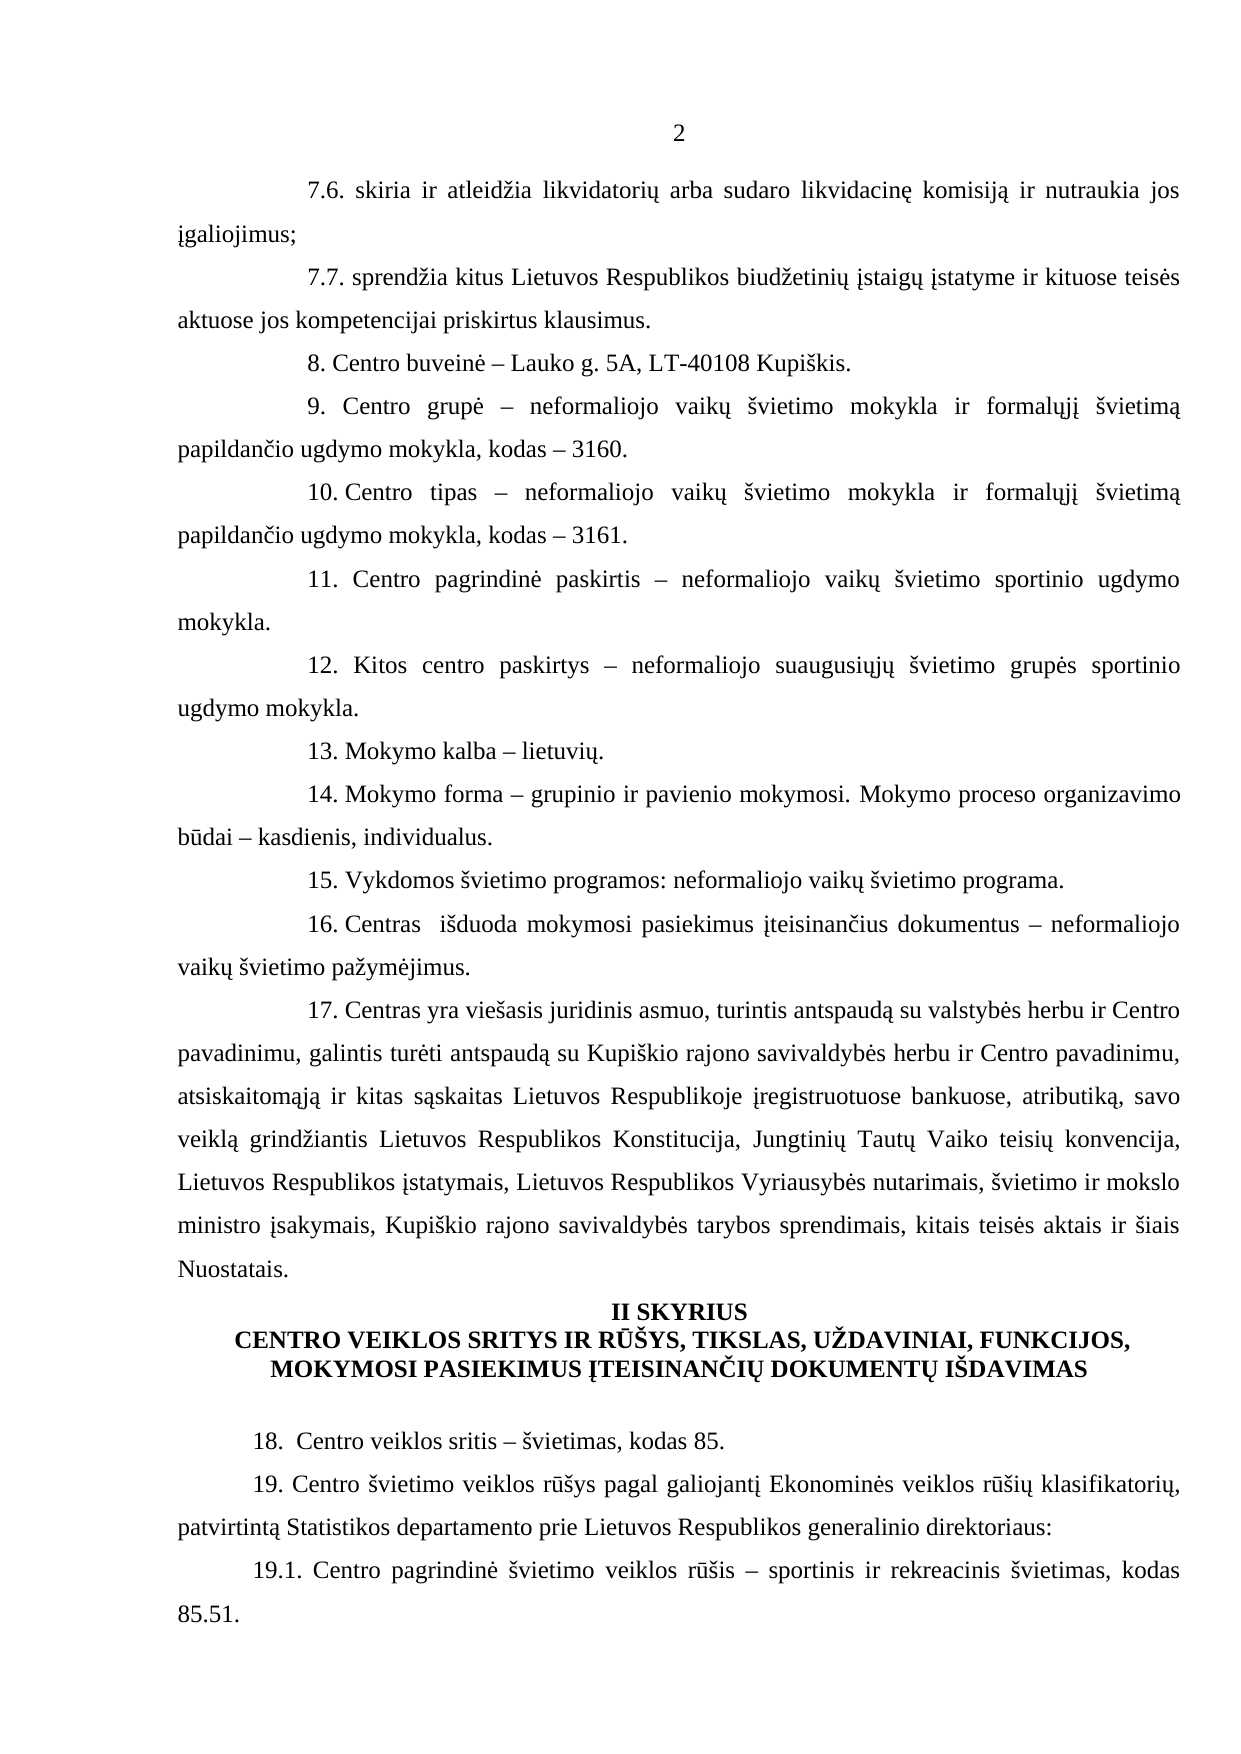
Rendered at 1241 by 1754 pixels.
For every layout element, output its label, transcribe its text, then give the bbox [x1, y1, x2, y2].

text 11. Centro pagrindinė paskirtis – neformaliojo vaikų švietimo sportinio ugdymo mokykla. [177, 564, 1181, 636]
text 12. Kitos centro paskirtys – neformaliojo suaugusiųjų švietimo grupės sportinio ugdymo mokykla. [177, 650, 1181, 722]
text 14. Mokymo forma – grupinio ir pavienio mokymosi. Mokymo proceso organizavimo būdai – kasdienis, individualus. [177, 779, 1181, 851]
text 19. Centro švietimo veiklos rūšys pagal galiojantį Ekonominės veiklos rūšių klasifikatorių, patvirtintą Statistikos departamento prie Lietuvos Respublikos generalinio direktoriaus: [177, 1469, 1181, 1541]
text 9. Centro grupė – neformaliojo vaikų švietimo mokykla ir formalųjį švietimą papildančio ugdymo mokykla, kodas – 3160. [177, 391, 1181, 463]
text 13. Mokymo kalba – lietuvių. [177, 736, 1181, 765]
text 10. Centro tipas – neformaliojo vaikų švietimo mokykla ir formalųjį švietimą papildančio ugdymo mokykla, kodas – 3161. [177, 477, 1181, 549]
text 15. Vykdomos švietimo programos: neformaliojo vaikų švietimo programa. [177, 866, 1181, 894]
text CENTRO VEIKLOS SRITYS IR RŪŠYS, TIKSLAS, UŽDAVINIAI, FUNKCIJOS, MOKYMOSI PASIEKIMUS ĮTEISINANČIŲ DOKUMENTŲ IŠDAVIMAS [177, 1326, 1181, 1383]
text 8. Centro buveinė – Lauko g. 5A, LT-40108 Kupiškis. [177, 348, 1181, 377]
text 7.6. skiria ir atleidžia likvidatorių arba sudaro likvidacinę komisiją ir nutraukia jos įgaliojimus; [177, 176, 1181, 247]
text 7.7. sprendžia kitus Lietuvos Respublikos biudžetinių įstaigų įstatyme ir kituose teisės aktuose jos kompetencijai priskirtus klausimus. [177, 262, 1181, 334]
text II SKYRIUS [177, 1297, 1181, 1326]
text 18. Centro veiklos sritis – švietimas, kodas 85. [177, 1426, 1181, 1455]
text 16. Centras išduoda mokymosi pasiekimus įteisinančius dokumentus – neformaliojo vaikų švietimo pažymėjimus. [177, 909, 1181, 981]
text 19.1. Centro pagrindinė švietimo veiklos rūšis – sportinis ir rekreacinis švietimas, kodas 85.51. [177, 1556, 1181, 1627]
text 17. Centras yra viešasis juridinis asmuo, turintis antspaudą su valstybės herbu ir Centro pavadinimu, galintis turėti antspaudą su Kupiškio rajono savivaldybės herbu ir Centro pavadinimu, atsiskaitomąją ir kitas sąskaitas Lietuvos Respublikoje įregistruotuose bankuose, atributiką, savo veiklą grindžiantis Lietuvos Respublikos Konstitucija, Jungtinių Tautų Vaiko teisių konvencija, Lietuvos Respublikos įstatymais, Lietuvos Respublikos Vyriausybės nutarimais, švietimo ir mokslo ministro įsakymais, Kupiškio rajono savivaldybės tarybos sprendimais, kitais teisės aktais ir šiais Nuostatais. [177, 995, 1181, 1282]
